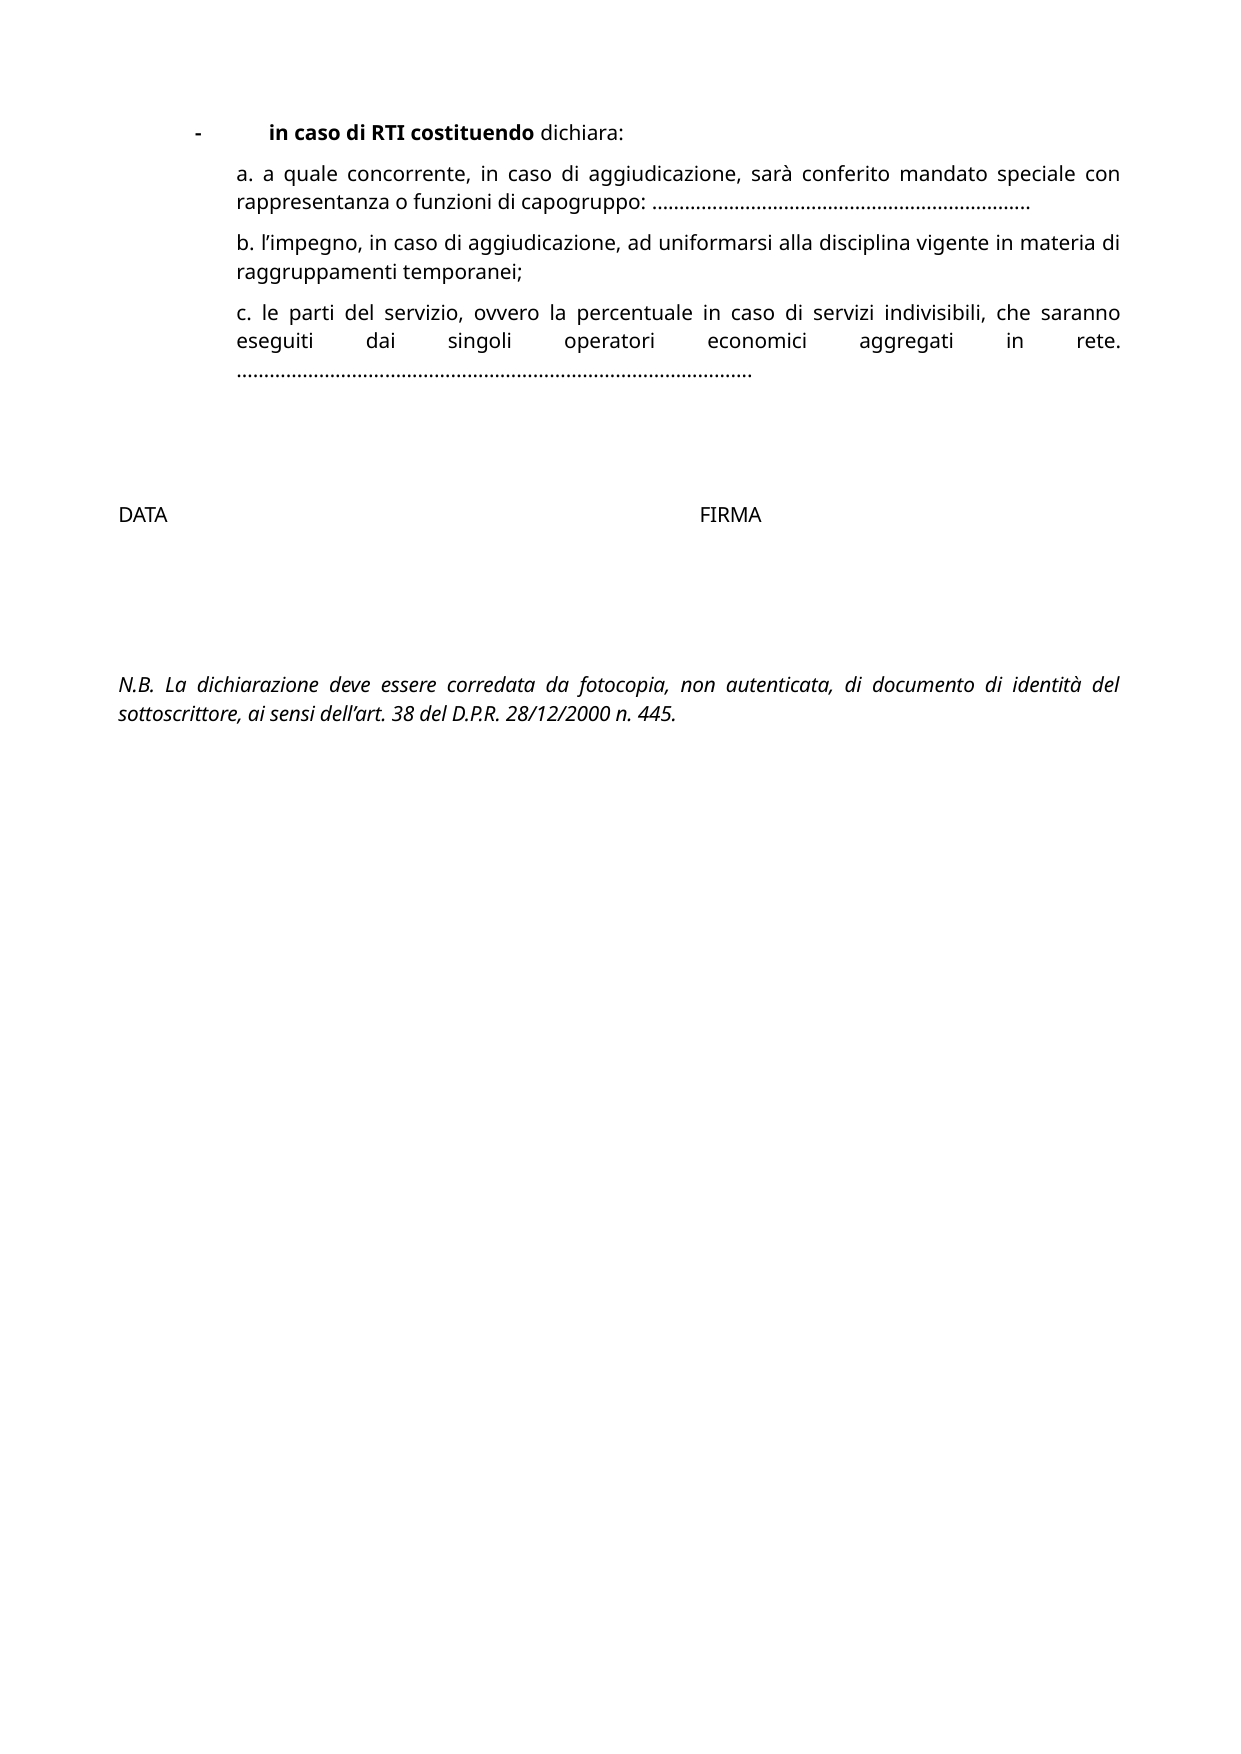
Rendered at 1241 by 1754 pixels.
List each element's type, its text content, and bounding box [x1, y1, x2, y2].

list b. l’impegno, in caso di aggiudicazione, ad uniformarsi alla disciplina vigente in materia di raggruppamenti temporanei; [207, 228, 1122, 285]
list in caso di RTI costituendo dichiara: [195, 118, 1122, 147]
list a. a quale concorrente, in caso di aggiudicazione, sarà conferito mandato speciale con rappresentanza o funzioni di capogruppo: …………………………………………………………... [207, 159, 1122, 216]
text N.B. La dichiarazione deve essere corredata da fotocopia, non autenticata, di documento di identità del sottoscrittore, ai sensi dell’art. 38 del D.P.R. 28/12/2000 n. 445. [118, 670, 1122, 727]
list c. le parti del servizio, ovvero la percentuale in caso di servizi indivisibili, che saranno eseguiti dai singoli operatori economici aggregati in rete. …………………………………………………………………………………. [207, 298, 1122, 383]
text DATA FIRMA [118, 500, 1122, 528]
